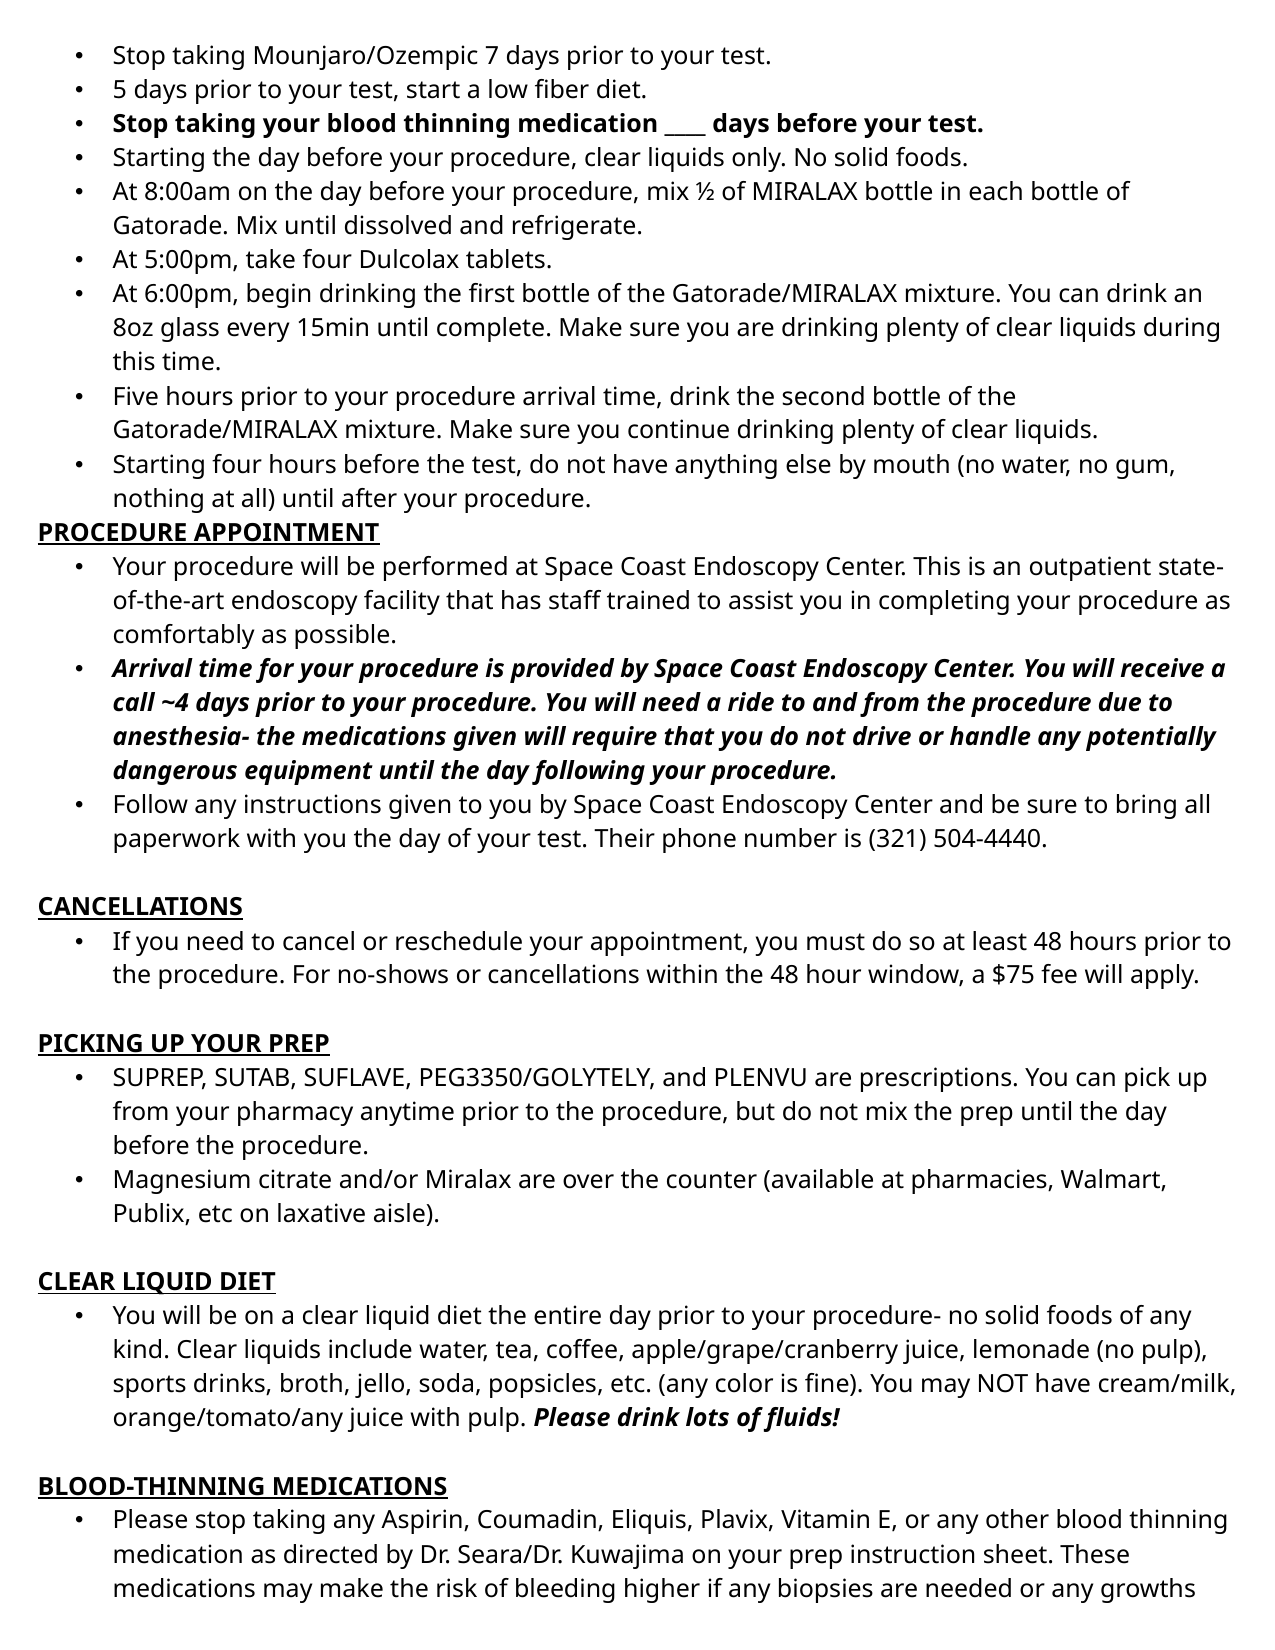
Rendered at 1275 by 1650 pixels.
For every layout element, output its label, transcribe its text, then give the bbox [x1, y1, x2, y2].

text PICKING UP YOUR PREP [37, 1025, 1237, 1059]
list At 6:00pm, begin drinking the first bottle of the Gatorade/MIRALAX mixture. You can drink an 8oz glass every 15min until complete. Make sure you are drinking plenty of clear liquids during this time. [75, 276, 1237, 378]
text BLOOD-THINNING MEDICATIONS [37, 1468, 1237, 1502]
list Stop taking your blood thinning medication ____ days before your test. [75, 106, 1237, 140]
list At 5:00pm, take four Dulcolax tablets. [75, 242, 1237, 276]
text CANCELLATIONS [37, 889, 1237, 923]
list Follow any instructions given to you by Space Coast Endoscopy Center and be sure to bring all paperwork with you the day of your test. Their phone number is (321) 504-4440. [75, 787, 1237, 855]
list At 8:00am on the day before your procedure, mix ½ of MIRALAX bottle in each bottle of Gatorade. Mix until dissolved and refrigerate. [75, 174, 1237, 242]
list SUPREP, SUTAB, SUFLAVE, PEG3350/GOLYTELY, and PLENVU are prescriptions. You can pick up from your pharmacy anytime prior to the procedure, but do not mix the prep until the day before the procedure. [75, 1059, 1237, 1162]
list Magnesium citrate and/or Miralax are over the counter (available at pharmacies, Walmart, Publix, etc on laxative aisle). [75, 1162, 1237, 1230]
list You will be on a clear liquid diet the entire day prior to your procedure- no solid foods of any kind. Clear liquids include water, tea, coffee, apple/grape/cranberry juice, lemonade (no pulp), sports drinks, broth, jello, soda, popsicles, etc. (any color is fine). You may NOT have cream/milk, orange/tomato/any juice with pulp. Please drink lots of fluids! [75, 1298, 1237, 1434]
list 5 days prior to your test, start a low fiber diet. [75, 72, 1237, 106]
list Five hours prior to your procedure arrival time, drink the second bottle of the Gatorade/MIRALAX mixture. Make sure you continue drinking plenty of clear liquids. [75, 378, 1237, 446]
text CLEAR LIQUID DIET [37, 1264, 1237, 1298]
list Your procedure will be performed at Space Coast Endoscopy Center. This is an outpatient state-of-the-art endoscopy facility that has staff trained to assist you in completing your procedure as comfortably as possible. [75, 548, 1237, 651]
list Arrival time for your procedure is provided by Space Coast Endoscopy Center. You will receive a call ~4 days prior to your procedure. You will need a ride to and from the procedure due to anesthesia- the medications given will require that you do not drive or handle any potentially dangerous equipment until the day following your procedure. [75, 651, 1237, 787]
list Please stop taking any Aspirin, Coumadin, Eliquis, Plavix, Vitamin E, or any other blood thinning medication as directed by Dr. Seara/Dr. Kuwajima on your prep instruction sheet. These medications may make the risk of bleeding higher if any biopsies are needed or any growths [75, 1502, 1237, 1604]
list Stop taking Mounjaro/Ozempic 7 days prior to your test. [75, 37, 1237, 72]
text PROCEDURE APPOINTMENT [37, 514, 1237, 548]
list Starting four hours before the test, do not have anything else by mouth (no water, no gum, nothing at all) until after your procedure. [75, 446, 1237, 514]
list If you need to cancel or reschedule your appointment, you must do so at least 48 hours prior to the procedure. For no-shows or cancellations within the 48 hour window, a $75 fee will apply. [75, 923, 1237, 991]
list Starting the day before your procedure, clear liquids only. No solid foods. [75, 140, 1237, 174]
